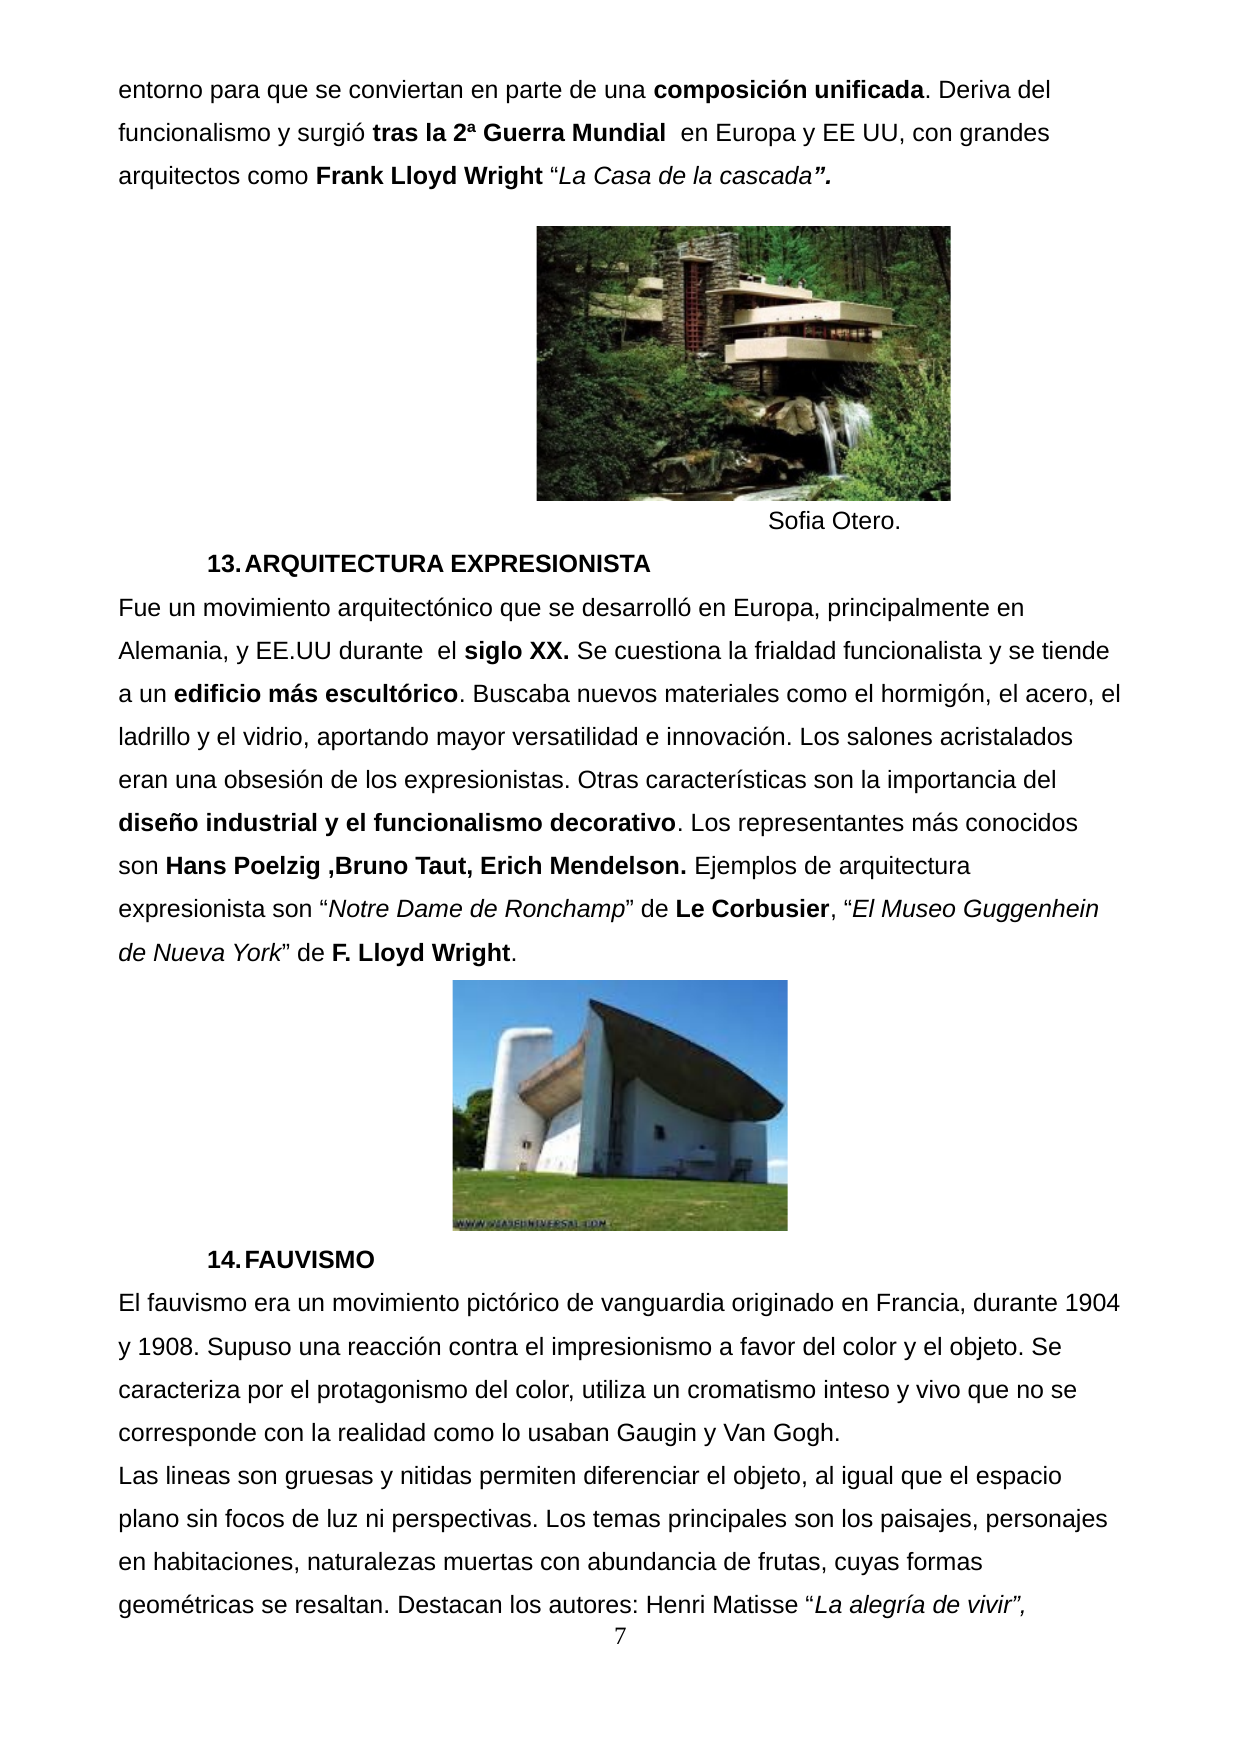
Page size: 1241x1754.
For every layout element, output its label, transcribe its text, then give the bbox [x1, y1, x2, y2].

text Sofia Otero. [118, 506, 1122, 535]
text entorno para que se conviertan en parte de una composición unificada. Deriva del funcionalismo y surgió tras la 2ª Guerra Mundial en Europa y EE UU, con grandes arquitectos como Frank Lloyd Wright “La Casa de la cascada”. [118, 75, 1122, 190]
list ARQUITECTURA EXPRESIONISTA [207, 549, 1122, 578]
list FAUVISMO [207, 1245, 1122, 1274]
text El fauvismo era un movimiento pictórico de vanguardia originado en Francia, durante 1904 y 1908. Supuso una reacción contra el impresionismo a favor del color y el objeto. Se caracteriza por el protagonismo del color, utiliza un cromatismo inteso y vivo que no se corresponde con la realidad como lo usaban Gaugin y Van Gogh. [118, 1288, 1122, 1447]
text Las lineas son gruesas y nitidas permiten diferenciar el objeto, al igual que el espacio plano sin focos de luz ni perspectivas. Los temas principales son los paisajes, personajes en habitaciones, naturalezas muertas con abundancia de frutas, cuyas formas geométricas se resaltan. Destacan los autores: Henri Matisse “La alegría de vivir”, [118, 1461, 1122, 1619]
text Fue un movimiento arquitectónico que se desarrolló en Europa, principalmente en Alemania, y EE.UU durante el siglo XX. Se cuestiona la frialdad funcionalista y se tiende a un edificio más escultórico. Buscaba nuevos materiales como el hormigón, el acero, el ladrillo y el vidrio, aportando mayor versatilidad e innovación. Los salones acristalados eran una obsesión de los expresionistas. Otras características son la importancia del diseño industrial y el funcionalismo decorativo. Los representantes más conocidos son Hans Poelzig ,Bruno Taut, Erich Mendelson. Ejemplos de arquitectura expresionista son “Notre Dame de Ronchamp” de Le Corbusier, “El Museo Guggenhein de Nueva York” de F. Lloyd Wright. [118, 592, 1122, 966]
